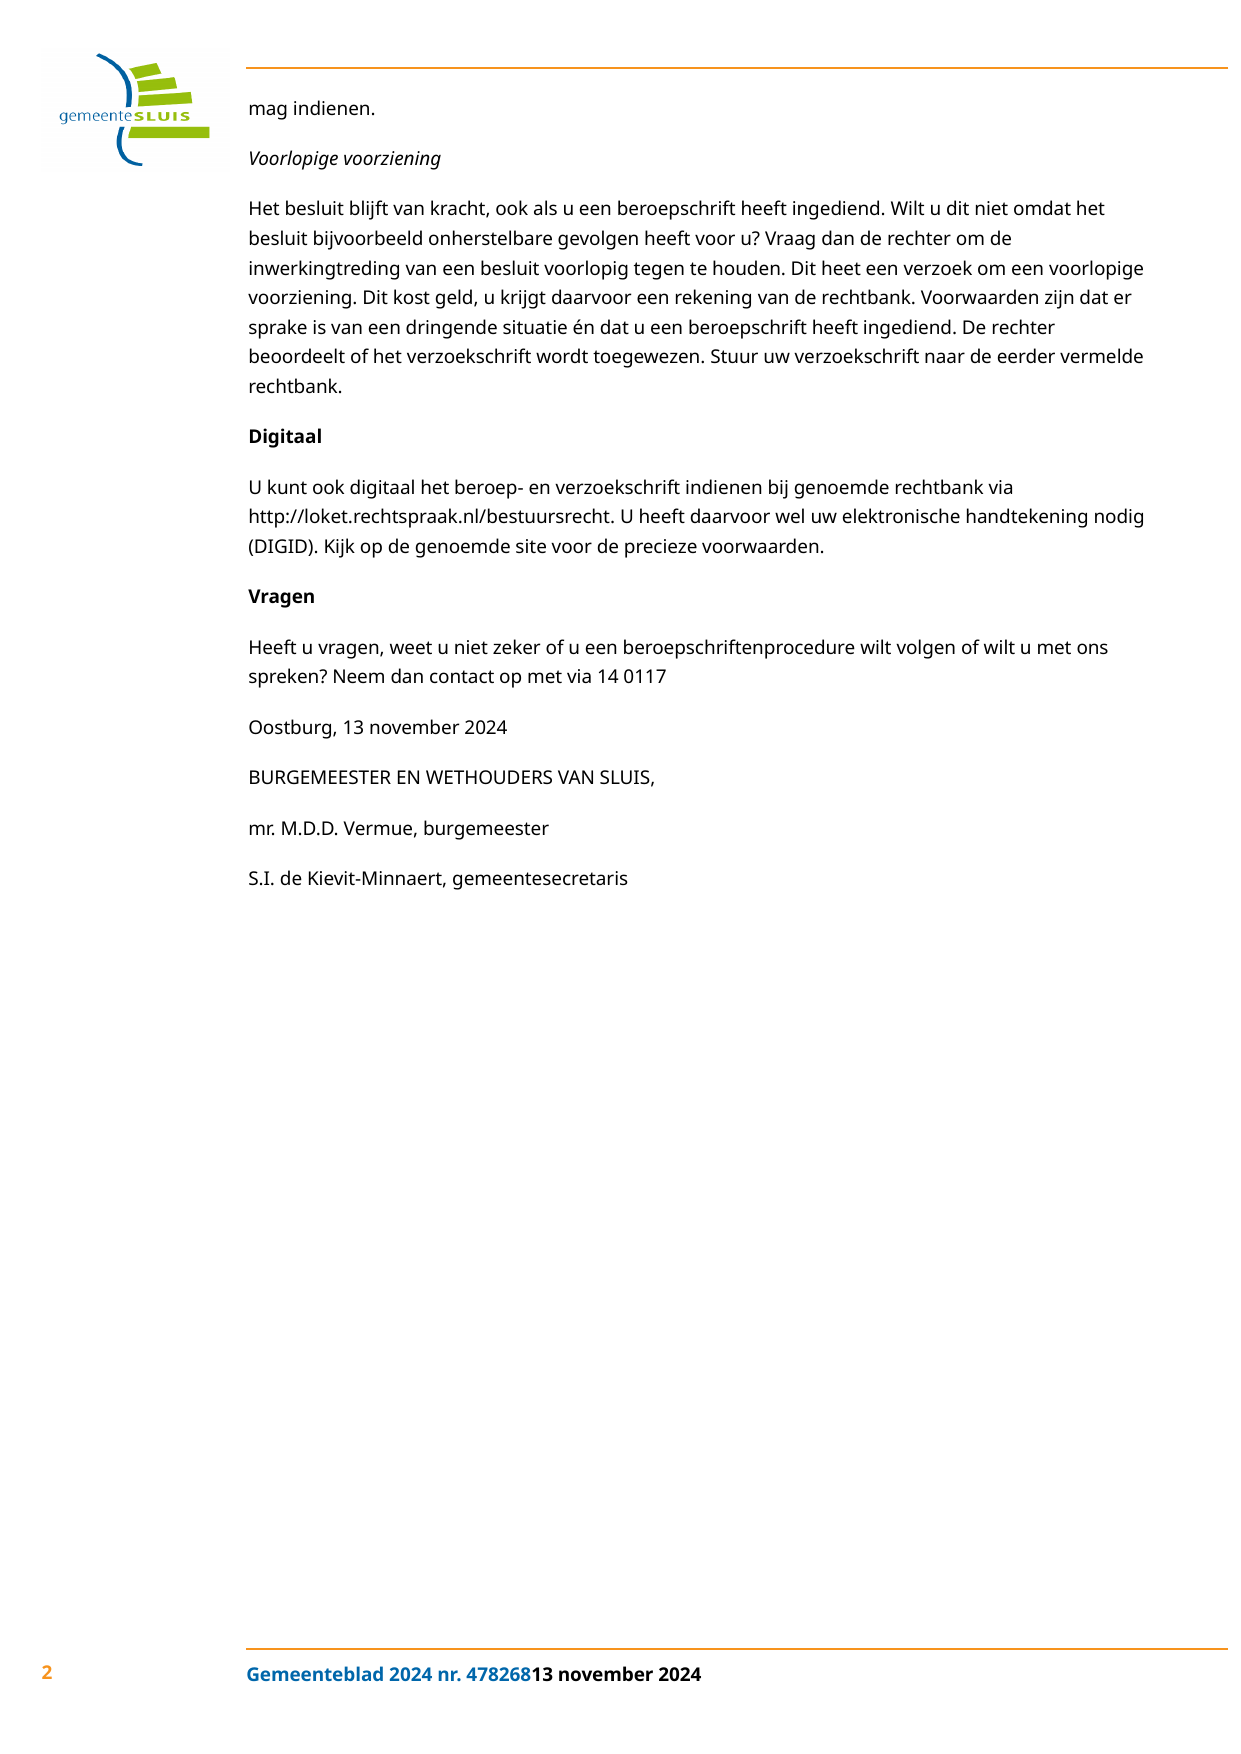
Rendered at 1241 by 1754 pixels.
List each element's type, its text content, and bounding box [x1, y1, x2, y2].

text Digitaal [248, 423, 1152, 449]
text Voorlopige voorziening [248, 145, 1152, 171]
text Vragen [248, 583, 1152, 609]
text S.I. de Kievit-Minnaert, gemeentesecretaris [248, 865, 1152, 891]
text mag indienen. [248, 95, 1152, 121]
text BURGEMEESTER EN WETHOUDERS VAN SLUIS, [248, 764, 1152, 790]
text U kunt ook digitaal het beroep- en verzoekschrift indienen bij genoemde rechtbank via http://loket.rechtspraak.nl/bestuursrecht. U heeft daarvoor wel uw elektronische handtekening nodig (DIGID). Kijk op de genoemde site voor de precieze voorwaarden. [248, 474, 1152, 559]
text Heeft u vragen, weet u niet zeker of u een beroepschriftenprocedure wilt volgen of wilt u met ons spreken? Neem dan contact op met via 14 0117 [248, 634, 1152, 689]
text mr. M.D.D. Vermue, burgemeester [248, 815, 1152, 841]
text Oostburg, 13 november 2024 [248, 714, 1152, 740]
text Het besluit blijft van kracht, ook als u een beroepschrift heeft ingediend. Wilt u dit niet omdat het besluit bijvoorbeeld onherstelbare gevolgen heeft voor u? Vraag dan de rechter om de inwerkingtreding van een besluit voorlopig tegen te houden. Dit heet een verzoek om een voorlopige voorziening. Dit kost geld, u krijgt daarvoor een rekening van de rechtbank. Voorwaarden zijn dat er sprake is van een dringende situatie én dat u een beroepschrift heeft ingediend. De rechter beoordeelt of het verzoekschrift wordt toegewezen. Stuur uw verzoekschrift naar de eerder vermelde rechtbank. [248, 196, 1152, 399]
picture [41, 47, 231, 172]
